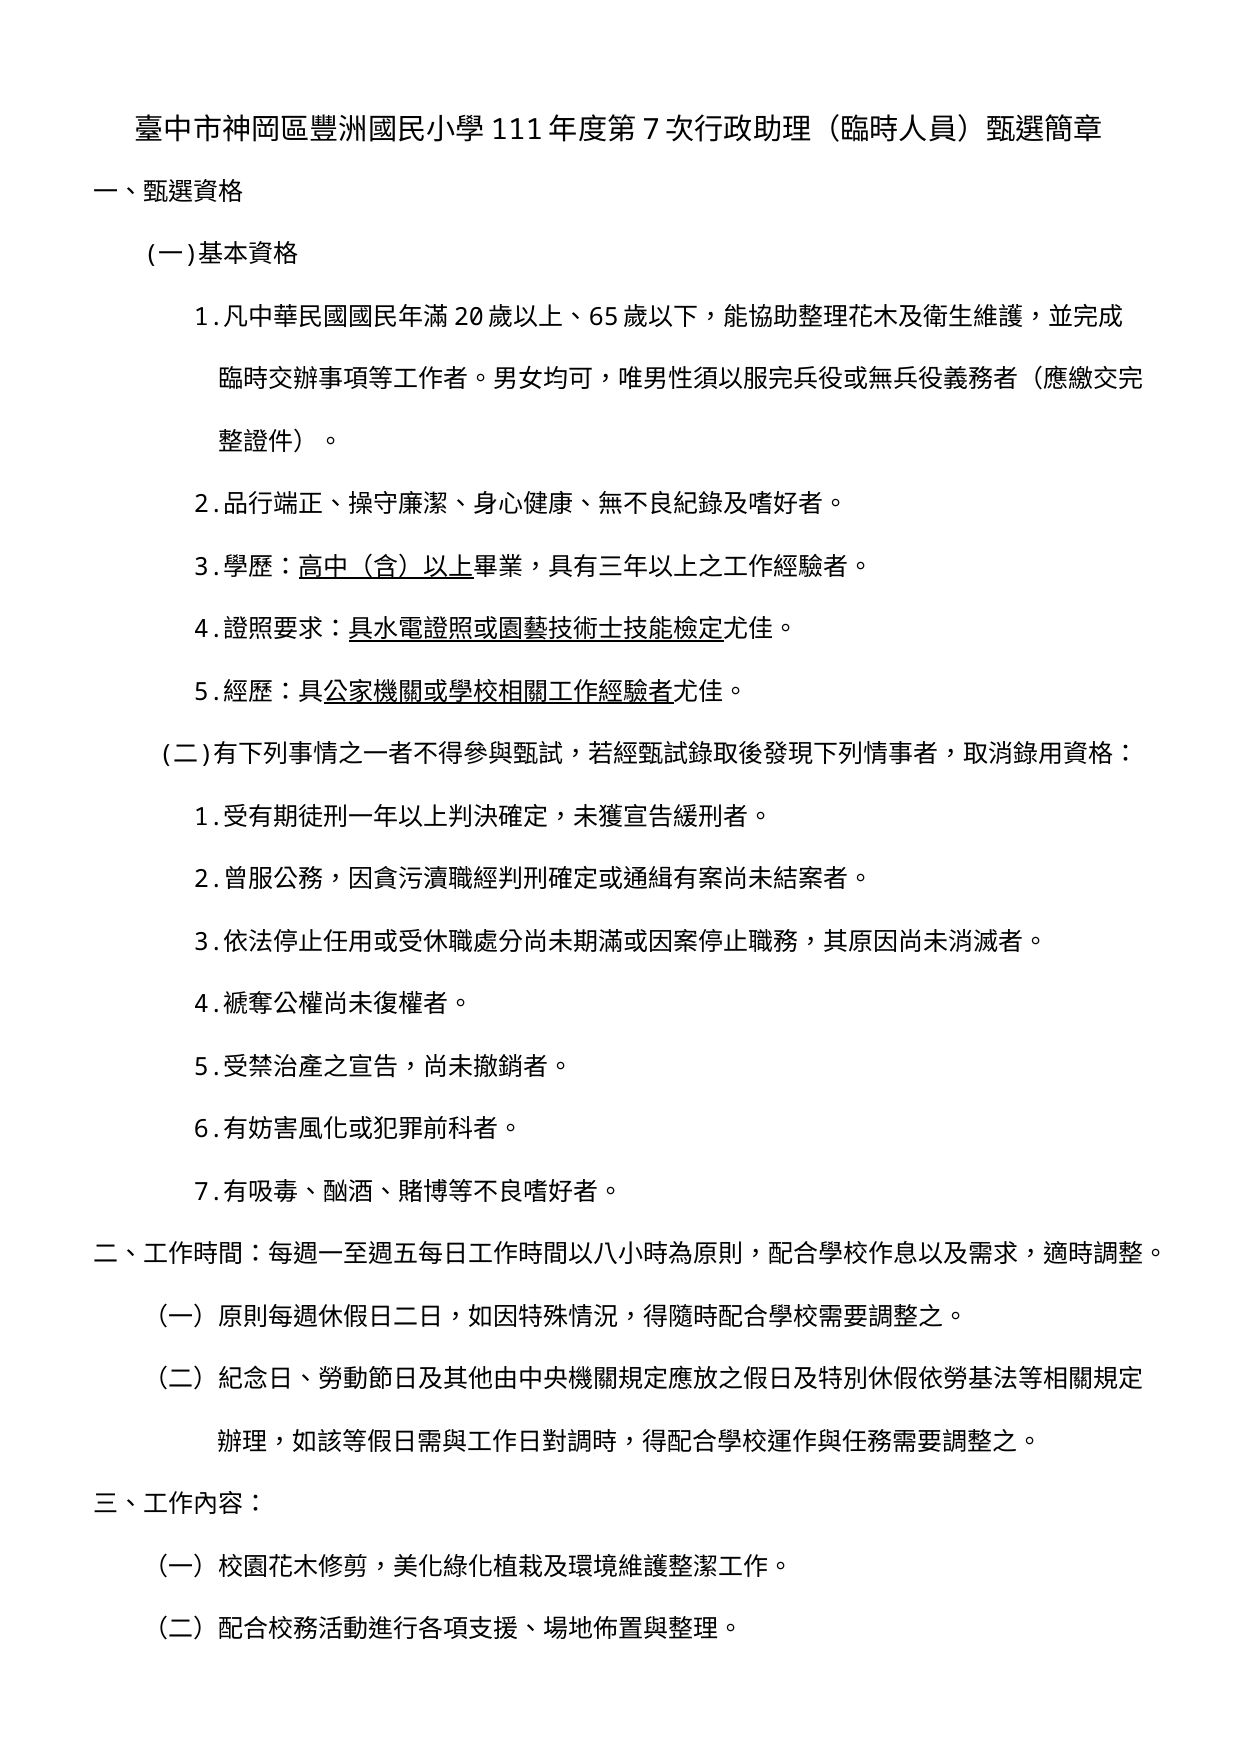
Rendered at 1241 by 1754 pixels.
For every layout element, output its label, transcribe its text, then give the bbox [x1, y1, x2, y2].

text 2.品行端正、操守廉潔、身心健康、無不良紀錄及嗜好者。 [194, 471, 1144, 533]
text (一)基本資格 [144, 221, 1144, 283]
text 臺中市神岡區豐洲國民小學111年度第7次行政助理（臨時人員）甄選簡章 [94, 96, 1144, 158]
text 4.證照要求：具水電證照或園藝技術士技能檢定尤佳。 [194, 596, 1144, 658]
text 4.褫奪公權尚未復權者。 [194, 971, 1144, 1033]
text （二）紀念日、勞動節日及其他由中央機關規定應放之假日及特別休假依勞基法等相關規定辦理，如該等假日需與工作日對調時，得配合學校運作與任務需要調整之。 [144, 1346, 1144, 1471]
text 二、工作時間：每週一至週五每日工作時間以八小時為原則，配合學校作息以及需求，適時調整。 [94, 1221, 1144, 1283]
text 3.依法停止任用或受休職處分尚未期滿或因案停止職務，其原因尚未消滅者。 [194, 908, 1144, 971]
text 5.經歷：具公家機關或學校相關工作經驗者尤佳。 [194, 658, 1144, 721]
text （二）配合校務活動進行各項支援、場地佈置與整理。 [144, 1596, 1144, 1658]
text 一、甄選資格 [94, 158, 1144, 221]
text （一）校園花木修剪，美化綠化植栽及環境維護整潔工作。 [144, 1533, 1144, 1596]
text 1.凡中華民國國民年滿20歲以上、65歲以下，能協助整理花木及衛生維護，並完成臨時交辦事項等工作者。男女均可，唯男性須以服完兵役或無兵役義務者（應繳交完整證件）。 [194, 283, 1144, 471]
text 2.曾服公務，因貪污瀆職經判刑確定或通緝有案尚未結案者。 [194, 846, 1144, 908]
text 6.有妨害風化或犯罪前科者。 [194, 1096, 1144, 1158]
text 5.受禁治產之宣告，尚未撤銷者。 [194, 1033, 1144, 1096]
text （一）原則每週休假日二日，如因特殊情況，得隨時配合學校需要調整之。 [144, 1283, 1144, 1346]
text 3.學歷：高中（含）以上畢業，具有三年以上之工作經驗者。 [194, 533, 1144, 596]
text 1.受有期徒刑一年以上判決確定，未獲宣告緩刑者。 [194, 783, 1144, 846]
text 三、工作內容： [94, 1471, 1144, 1533]
text 7.有吸毒、酗酒、賭博等不良嗜好者。 [194, 1158, 1144, 1221]
text (二)有下列事情之一者不得參與甄試，若經甄試錄取後發現下列情事者，取消錄用資格： [144, 721, 1144, 783]
